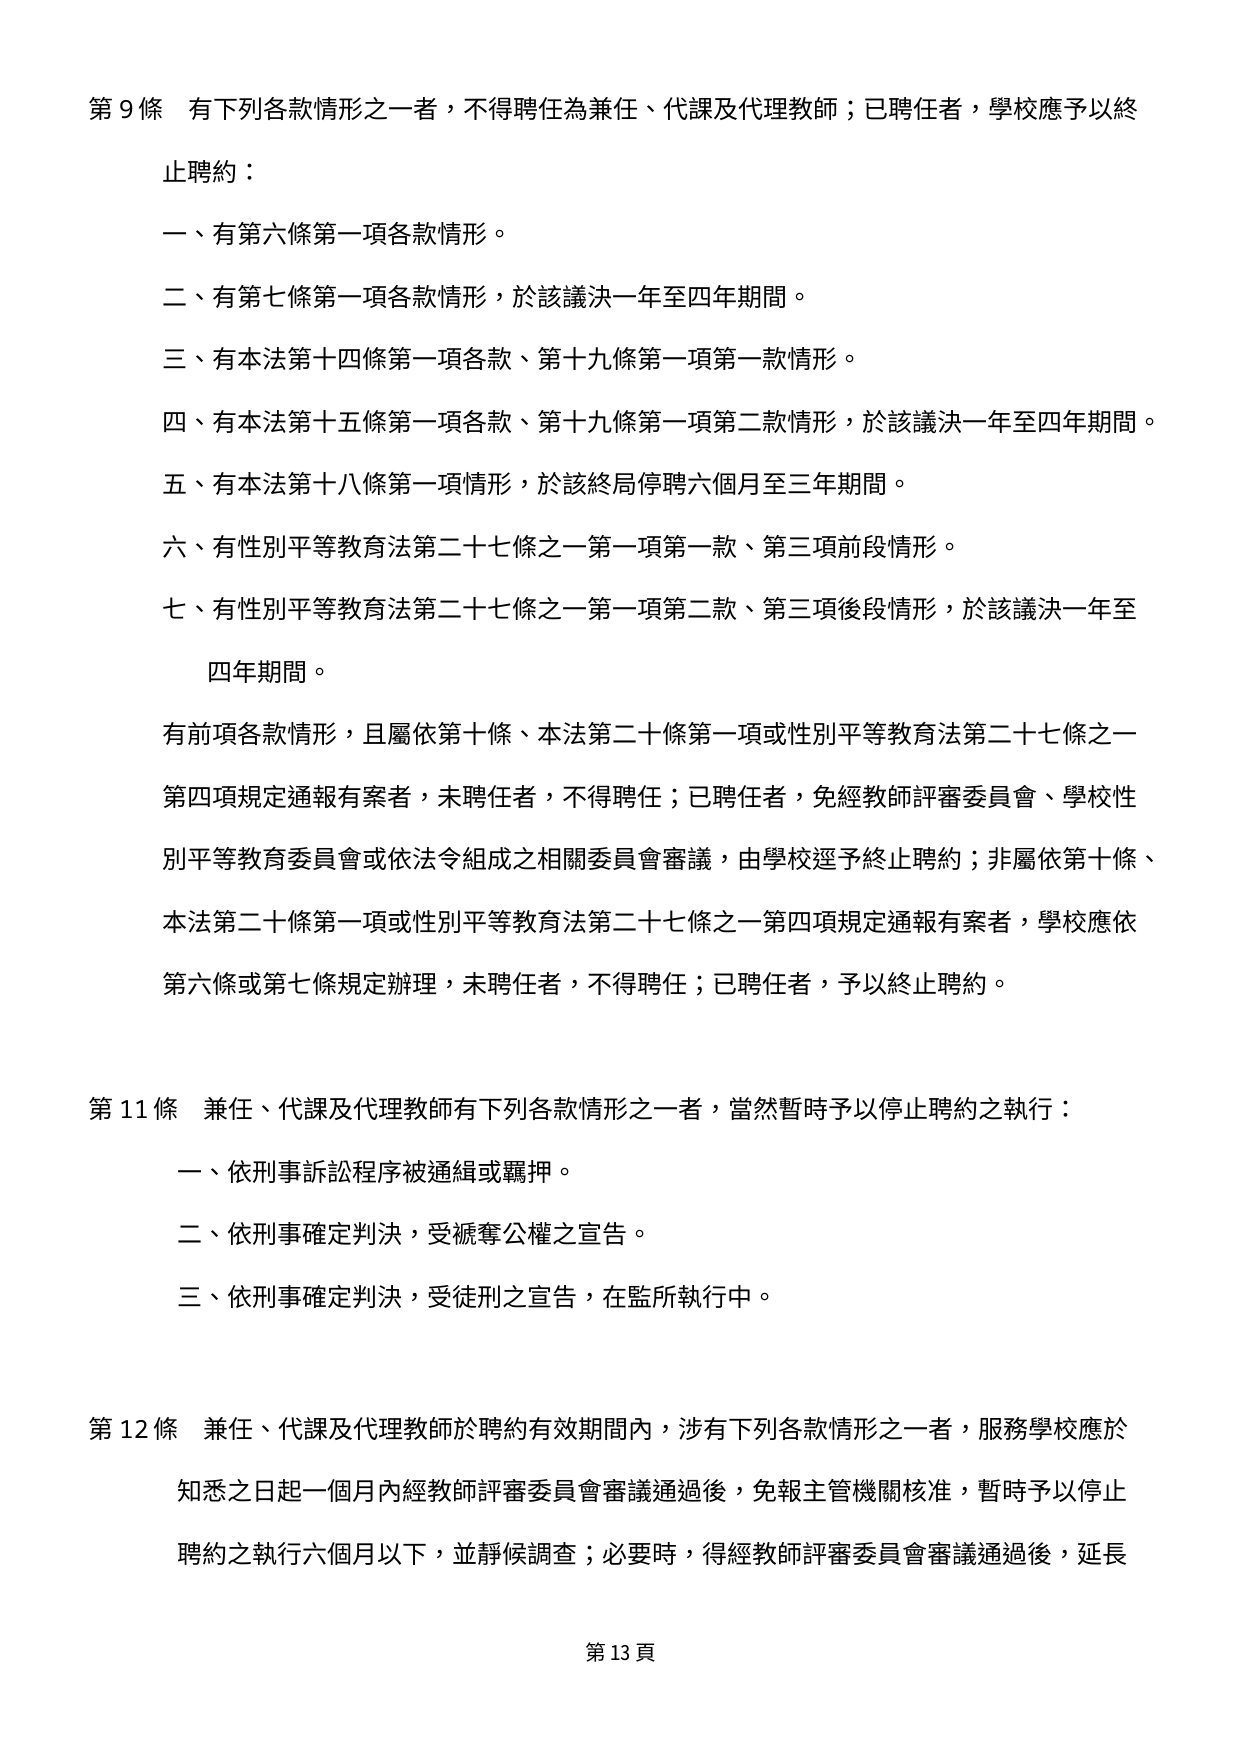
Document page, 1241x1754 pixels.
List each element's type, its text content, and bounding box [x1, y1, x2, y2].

text 第11條 兼任、代課及代理教師有下列各款情形之一者，當然暫時予以停止聘約之執行： [89, 1066, 1152, 1129]
text 一、有第六條第一項各款情形。 [162, 191, 1152, 254]
text 二、依刑事確定判決，受褫奪公權之宣告。 [177, 1191, 1152, 1254]
text 四、有本法第十五條第一項各款、第十九條第一項第二款情形，於該議決一年至四年期間。 [162, 379, 1152, 441]
text 六、有性別平等教育法第二十七條之一第一項第一款、第三項前段情形。 [162, 504, 1152, 566]
text 五、有本法第十八條第一項情形，於該終局停聘六個月至三年期間。 [162, 441, 1152, 504]
text 有前項各款情形，且屬依第十條、本法第二十條第一項或性別平等教育法第二十七條之一第四項規定通報有案者，未聘任者，不得聘任；已聘任者，免經教師評審委員會、學校性別平等教育委員會或依法令組成之相關委員會審議，由學校逕予終止聘約；非屬依第十條、本法第二十條第一項或性別平等教育法第二十七條之一第四項規定通報有案者，學校應依第六條或第七條規定辦理，未聘任者，不得聘任；已聘任者，予以終止聘約。 [162, 691, 1152, 1004]
text 三、有本法第十四條第一項各款、第十九條第一項第一款情形。 [162, 316, 1152, 379]
text 三、依刑事確定判決，受徒刑之宣告，在監所執行中。 [177, 1254, 1152, 1316]
text 第9條 有下列各款情形之一者，不得聘任為兼任、代課及代理教師；已聘任者，學校應予以終止聘約： [89, 66, 1152, 191]
text 七、有性別平等教育法第二十七條之一第一項第二款、第三項後段情形，於該議決一年至四年期間。 [162, 566, 1152, 691]
text 第12條 兼任、代課及代理教師於聘約有效期間內，涉有下列各款情形之一者，服務學校應於知悉之日起一個月內經教師評審委員會審議通過後，免報主管機關核准，暫時予以停止聘約之執行六個月以下，並靜候調查；必要時，得經教師評審委員會審議通過後，延長 [89, 1386, 1152, 1573]
text 一、依刑事訴訟程序被通緝或羈押。 [177, 1129, 1152, 1191]
text 二、有第七條第一項各款情形，於該議決一年至四年期間。 [162, 254, 1152, 316]
